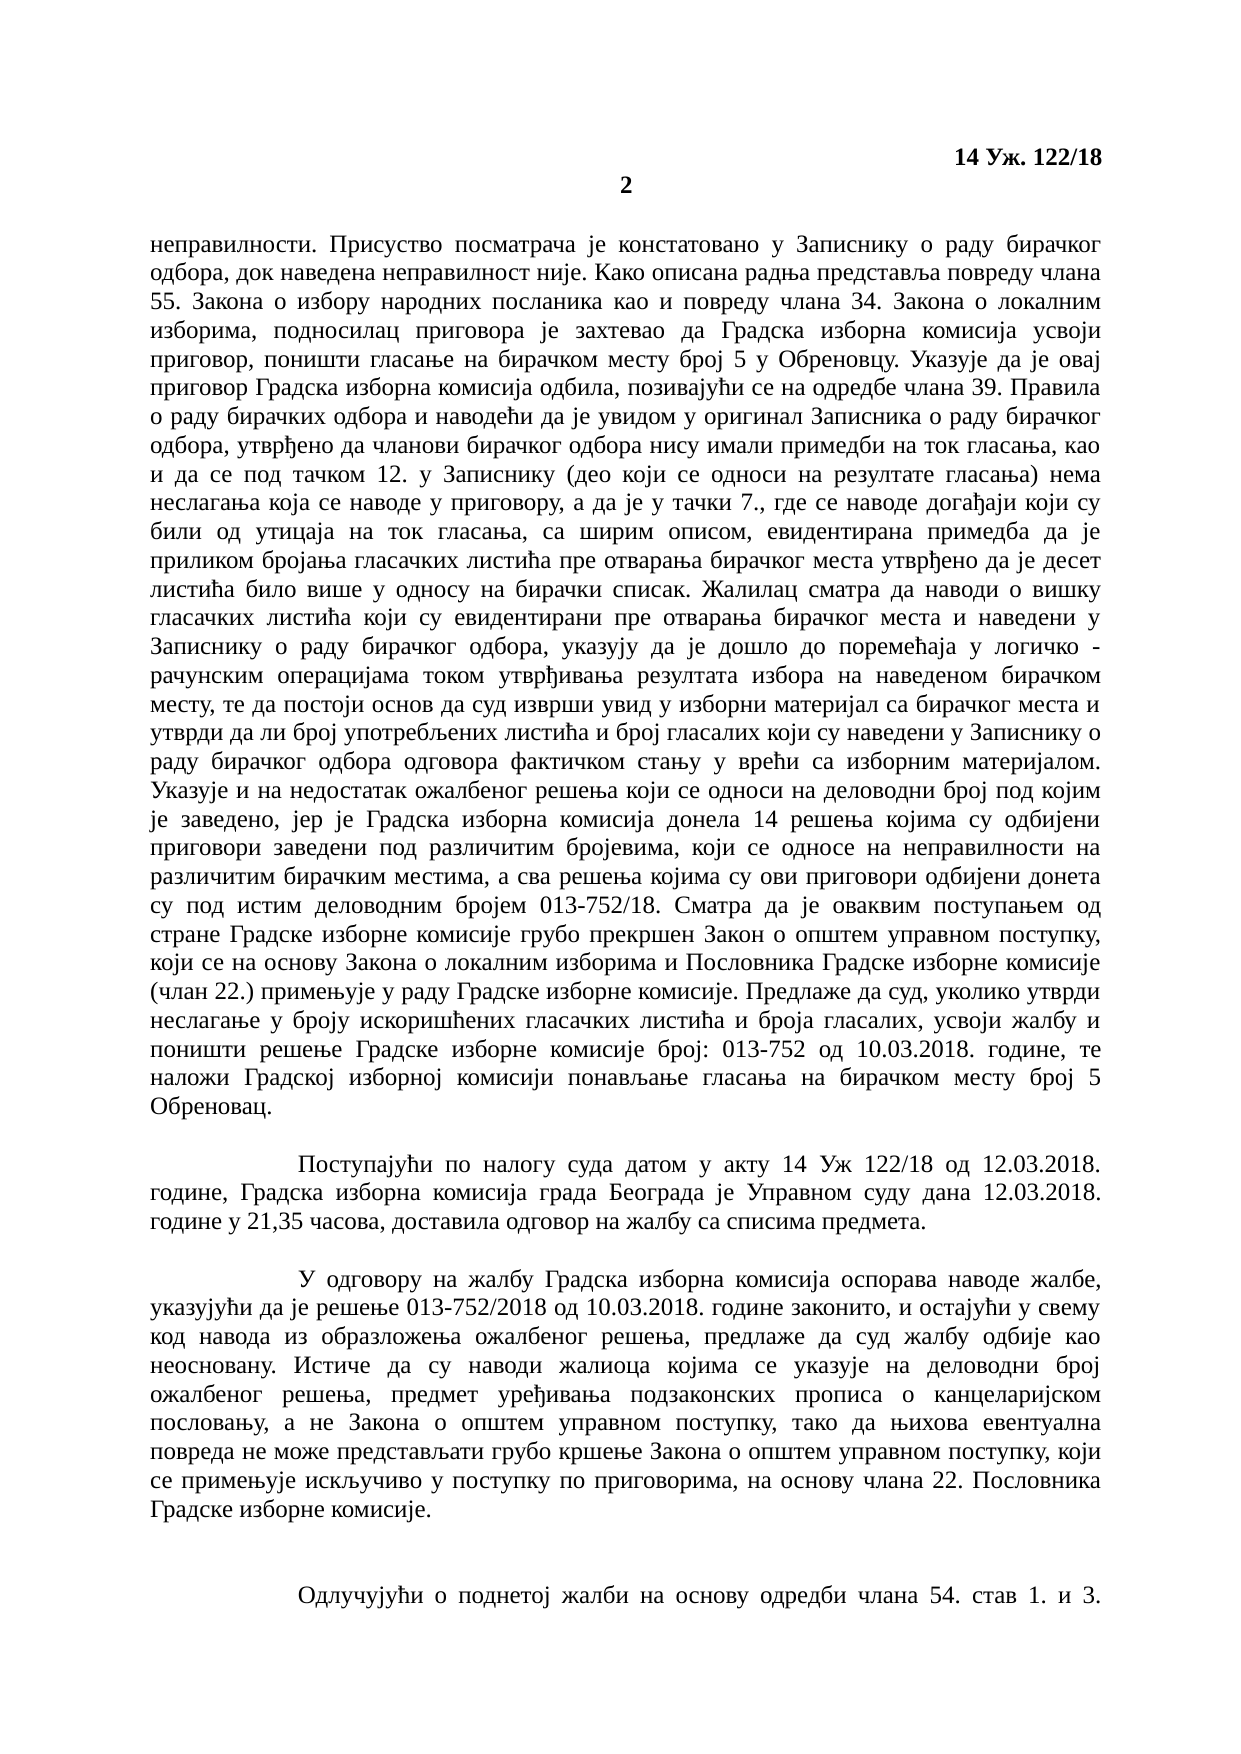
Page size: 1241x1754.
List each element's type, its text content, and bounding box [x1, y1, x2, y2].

text Поступајући по налогу суда датом у акту 14 Уж 122/18 од 12.03.2018. године, Градска изборна комисија града Београда је Управном суду дана 12.03.2018. године у 21,35 часова, доставила одговор на жалбу са списима предмета. [150, 1149, 1102, 1235]
text Одлучујући о поднетој жалби на основу одредби члана 54. став 1. и 3. [150, 1580, 1102, 1609]
text неправилности. Присуство посматрача је констатовано у Записнику о раду бирачког одбора, док наведена неправилност није. Како описана радња представља повреду члана 55. Закона о избору народних посланика као и повреду члана 34. Закона о локалним изборима, подносилац приговора је захтевао да Градска изборна комисија усвоји приговор, поништи гласање на бирачком месту број 5 у Обреновцу. Указује да је овај приговор Градска изборна комисија одбила, позивајући се на одредбе члана 39. Правила о раду бирачких одбора и наводећи да је увидом у оригинал Записника о раду бирачког одбора, утврђено да чланови бирачког одбора нису имали примедби на ток гласања, као и да се под тачком 12. у Записнику (део који се односи на резултате гласања) нема неслагања која се наводе у приговору, а да је у тачки 7., где се наводе догађаји који су били од утицаја на ток гласања, са ширим описом, евидентирана примедба да је приликом бројања гласачких листића пре отварања бирачког места утврђено да је десет листића било више у односу на бирачки списак. Жалилац сматра да наводи о вишку гласачких листића који су евидентирани пре отварања бирачког места и наведени у Записнику о раду бирачког одбора, указују да је дошло до поремећаја у логичко - рачунским операцијама током утврђивања резултата избора на наведеном бирачком месту, те да постоји основ да суд изврши увид у изборни материјал са бирачког места и утврди да ли број употребљених листића и број гласалих који су наведени у Записнику о раду бирачког одбора одговора фактичком стању у врећи са изборним материјалом. Указује и на недостатак ожалбеног решења који се односи на деловодни број под којим је заведено, јер је Градска изборна комисија донела 14 решења којима су одбијени приговори заведени под различитим бројевима, који се односе на неправилности на различитим бирачким местима, а сва решења којима су ови приговори одбијени донета су под истим деловодним бројем 013-752/18. Сматра да је оваквим поступањем од стране Градске изборне комисије грубо прекршен Закон о општем управном поступку, који се на основу Закона о локалним изборима и Пословника Градске изборне комисије (члан 22.) примењује у раду Градске изборне комисије. Предлаже да суд, уколико утврди неслагање у броју искоришћених гласачких листића и броја гласалих, усвоји жалбу и поништи решење Градске изборне комисије број: 013-752 од 10.03.2018. године, те наложи Градској изборној комисији понављање гласања на бирачком месту број 5 Обреновац. [150, 229, 1102, 1120]
text У одговору на жалбу Градска изборна комисија оспорава наводе жалбе, указујући да је решење 013-752/2018 од 10.03.2018. године законито, и остајући у свему код навода из образложења ожалбеног решења, предлаже да суд жалбу одбије као неосновану. Истиче да су наводи жалиоца којима се указује на деловодни број ожалбеног решења, предмет уређивања подзаконских прописа о канцеларијском пословању, а не Закона о општем управном поступку, тако да њихова евентуална повреда не може представљати грубо кршење Закона о општем управном поступку, који се примењује искључиво у поступку по приговорима, на основу члана 22. Пословника Градске изборне комисије. [150, 1264, 1102, 1522]
